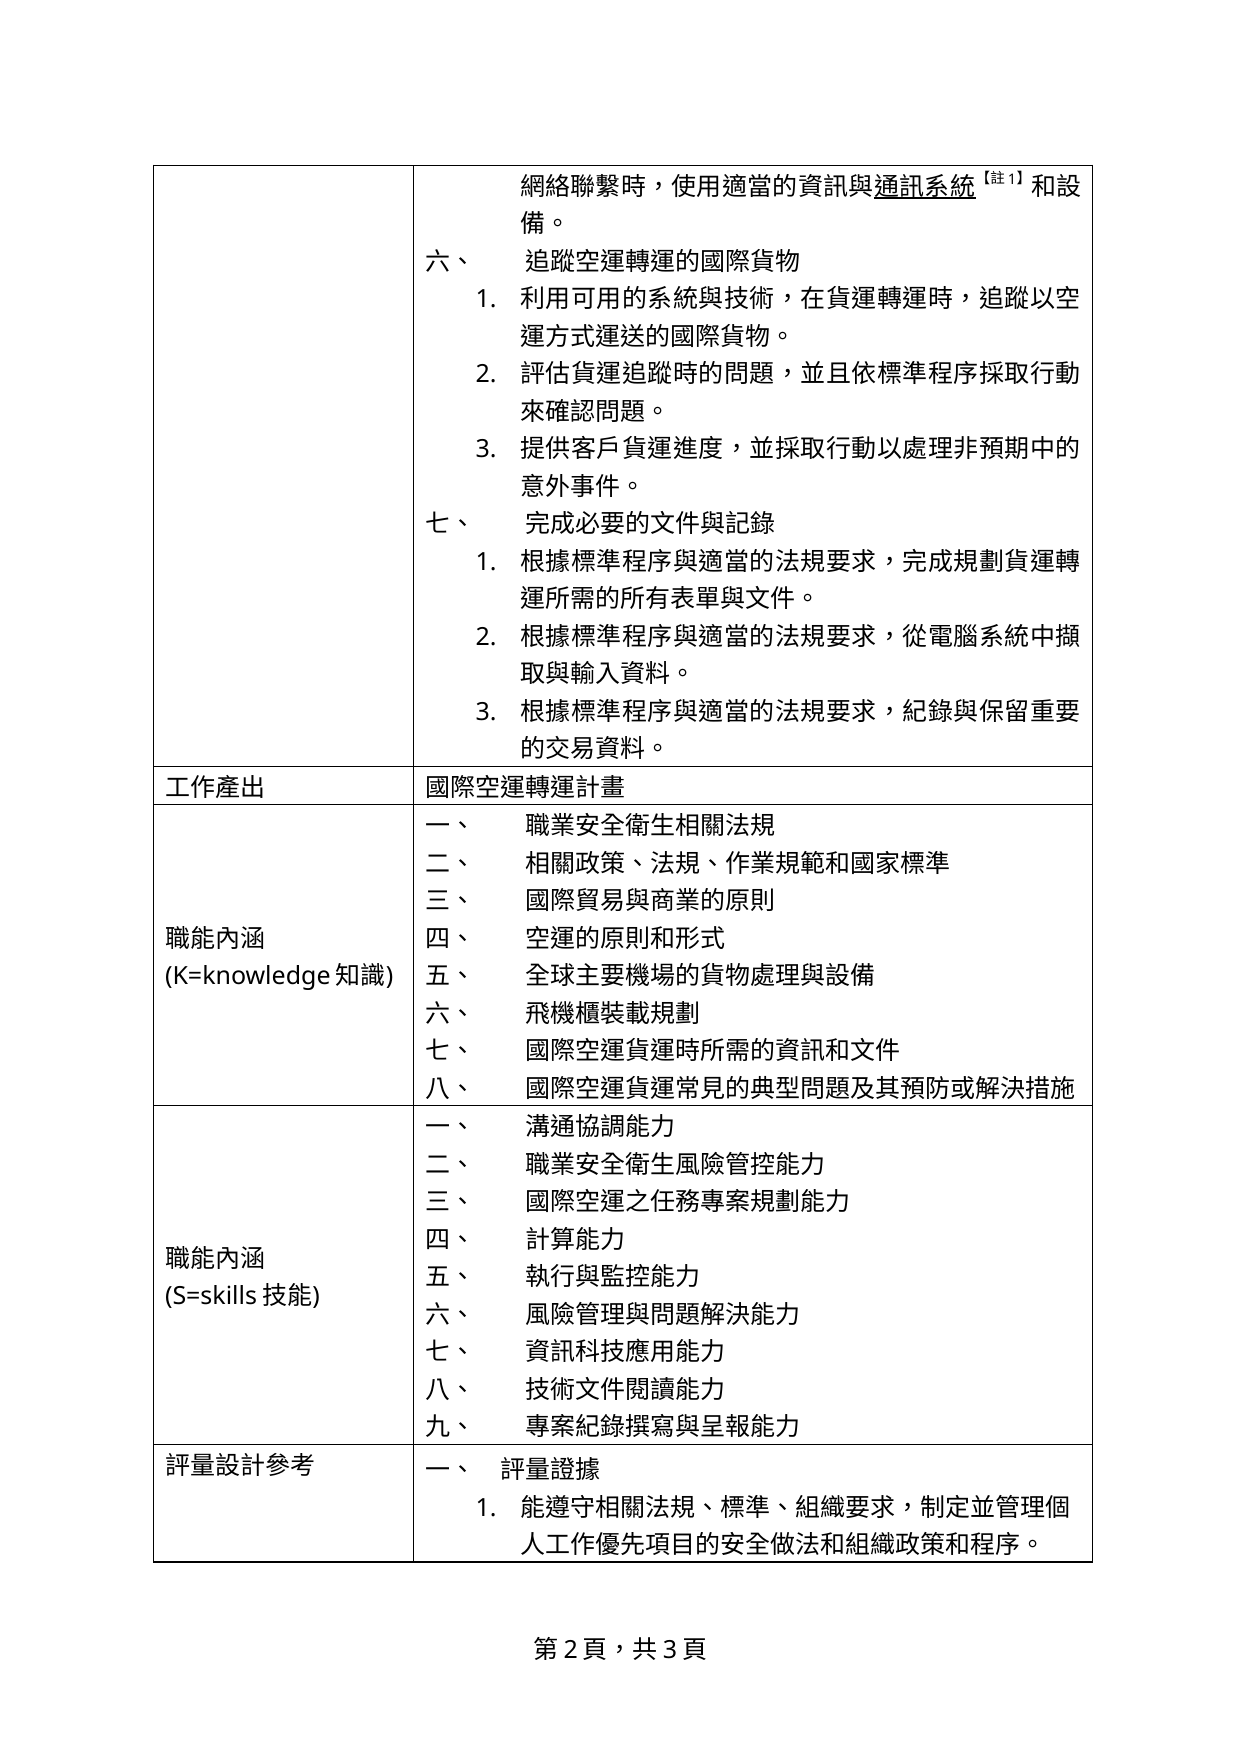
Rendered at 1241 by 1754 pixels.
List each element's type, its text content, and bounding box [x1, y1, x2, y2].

table_cell 評量證據 能遵守相關法規、標準、組織要求，制定並管理個人工作優先項目的安全做法和組織政策和程序。 能執行規劃與安排國際空運作業。 能了解本單元所應具備之職能內涵。 能與相關人員進行溝通，含呈報問題及修正紀錄。 評量情境與資源 通用領域及特定專業資料等相關文件。 相關軟硬體設備。 於實際工作中或適當的模擬環境內進行評量。 視需要提供適當的學習、評量設備與支援協助。 評量歷程需符合職業安全衛生相關規範及作業程序。 評量方法 於真實或模擬工作條件下直接觀察受評者進行規劃與安排國際空運任務。 口頭提問，確認受評者能持續辨認出並正確解讀實作時所需的基本基礎知識。 評量者設計狀況題庫，評估受評者之問題處理能力。 評估受評者處理意外事件時，所提出的適當解決方案。 檢視受評者製作的工作場域報告紀錄。 檢視受評者在職表現的第三方工作場域報告。 [414, 1445, 1092, 1561]
table_cell [154, 166, 413, 766]
table_cell 溝通協調能力 職業安全衛生風險管控能力 國際空運之任務專案規劃能力 計算能力 執行與監控能力 風險管理與問題解決能力 資訊科技應用能力 技術文件閱讀能力 專案紀錄撰寫與呈報能力 [414, 1106, 1092, 1444]
table_cell 國際空運轉運計畫 [414, 767, 1092, 804]
table_cell 職業安全衛生相關法規 相關政策、法規、作業規範和國家標準 國際貿易與商業的原則 空運的原則和形式 全球主要機場的貨物處理與設備 飛機櫃裝載規劃 國際空運貨運時所需的資訊和文件 國際空運貨運常見的典型問題及其預防或解決措施 [414, 805, 1092, 1105]
table_cell 評量設計參考 [154, 1445, 413, 1561]
table_cell 工作產出 [154, 767, 413, 804]
table_cell 選擇空運路線 向客戶確認與釐清國際空運服務需求。 分析重要的貨運物流面向，並納入貨物運輸方式的規劃。 檢查是否符合所有國際空運的規定。 在考量可能的選項與分析風險後，選擇適當的空運路線。 在突發事件發生時，確認可能使用的替代路線。 安排空運相關作業 判定適合於貨物類型、運輸模式、目的地和所選路線的包裝、打包、裝載與儲存方式。 在適用的情況下，檢核並與選擇空運的貨櫃類型。 判定並建議客戶空運適用的貨櫃和其他貨運包裝的費用。 提供客戶適合的貨櫃類型和其他形式貨運包裝的選擇、裝載和包裝方面的建議。 依標準程序與法規要求，準備空運的貨櫃或其他形式包裝之裝運單據。 採取適當行動安排與提供客戶貨運包裝、打包、裝載與儲存的建議。 協助安排空運保險 確認與分析所規劃的空運的風險。 根據標準程序與適當法規要求，協助選擇與安排適合的保險方式。 安排空運所需的許可證、授權等 判定貨物、運輸模式與所選路線所需的文件，包括許可證、授權等。 根據標準程序與適當法規要求，安排與處理文件的要求。 聯繫貨運轉運的全球網絡 與全球網絡與供應鏈中的代理商、運輸業者及其他人員聯繫，以規劃與安排貨運轉運計畫。 根據標準程序與適當法規要求，與貨運轉運的全球網絡聯繫時，使用適當的資訊與通訊系統【註1】和設備。 追蹤空運轉運的國際貨物 利用可用的系統與技術，在貨運轉運時，追蹤以空運方式運送的國際貨物。 評估貨運追蹤時的問題，並且依標準程序採取行動來確認問題。 提供客戶貨運進度，並採取行動以處理非預期中的意外事件。 完成必要的文件與記錄 根據標準程序與適當的法規要求，完成規劃貨運轉運所需的所有表單與文件。 根據標準程序與適當的法規要求，從電腦系統中擷取與輸入資料。 根據標準程序與適當的法規要求，紀錄與保留重要的交易資料。 [414, 166, 1092, 766]
table_cell 職能內涵 (S=skills技能) [154, 1106, 413, 1444]
table_cell 職能內涵 (K=knowledge知識) [154, 805, 413, 1105]
